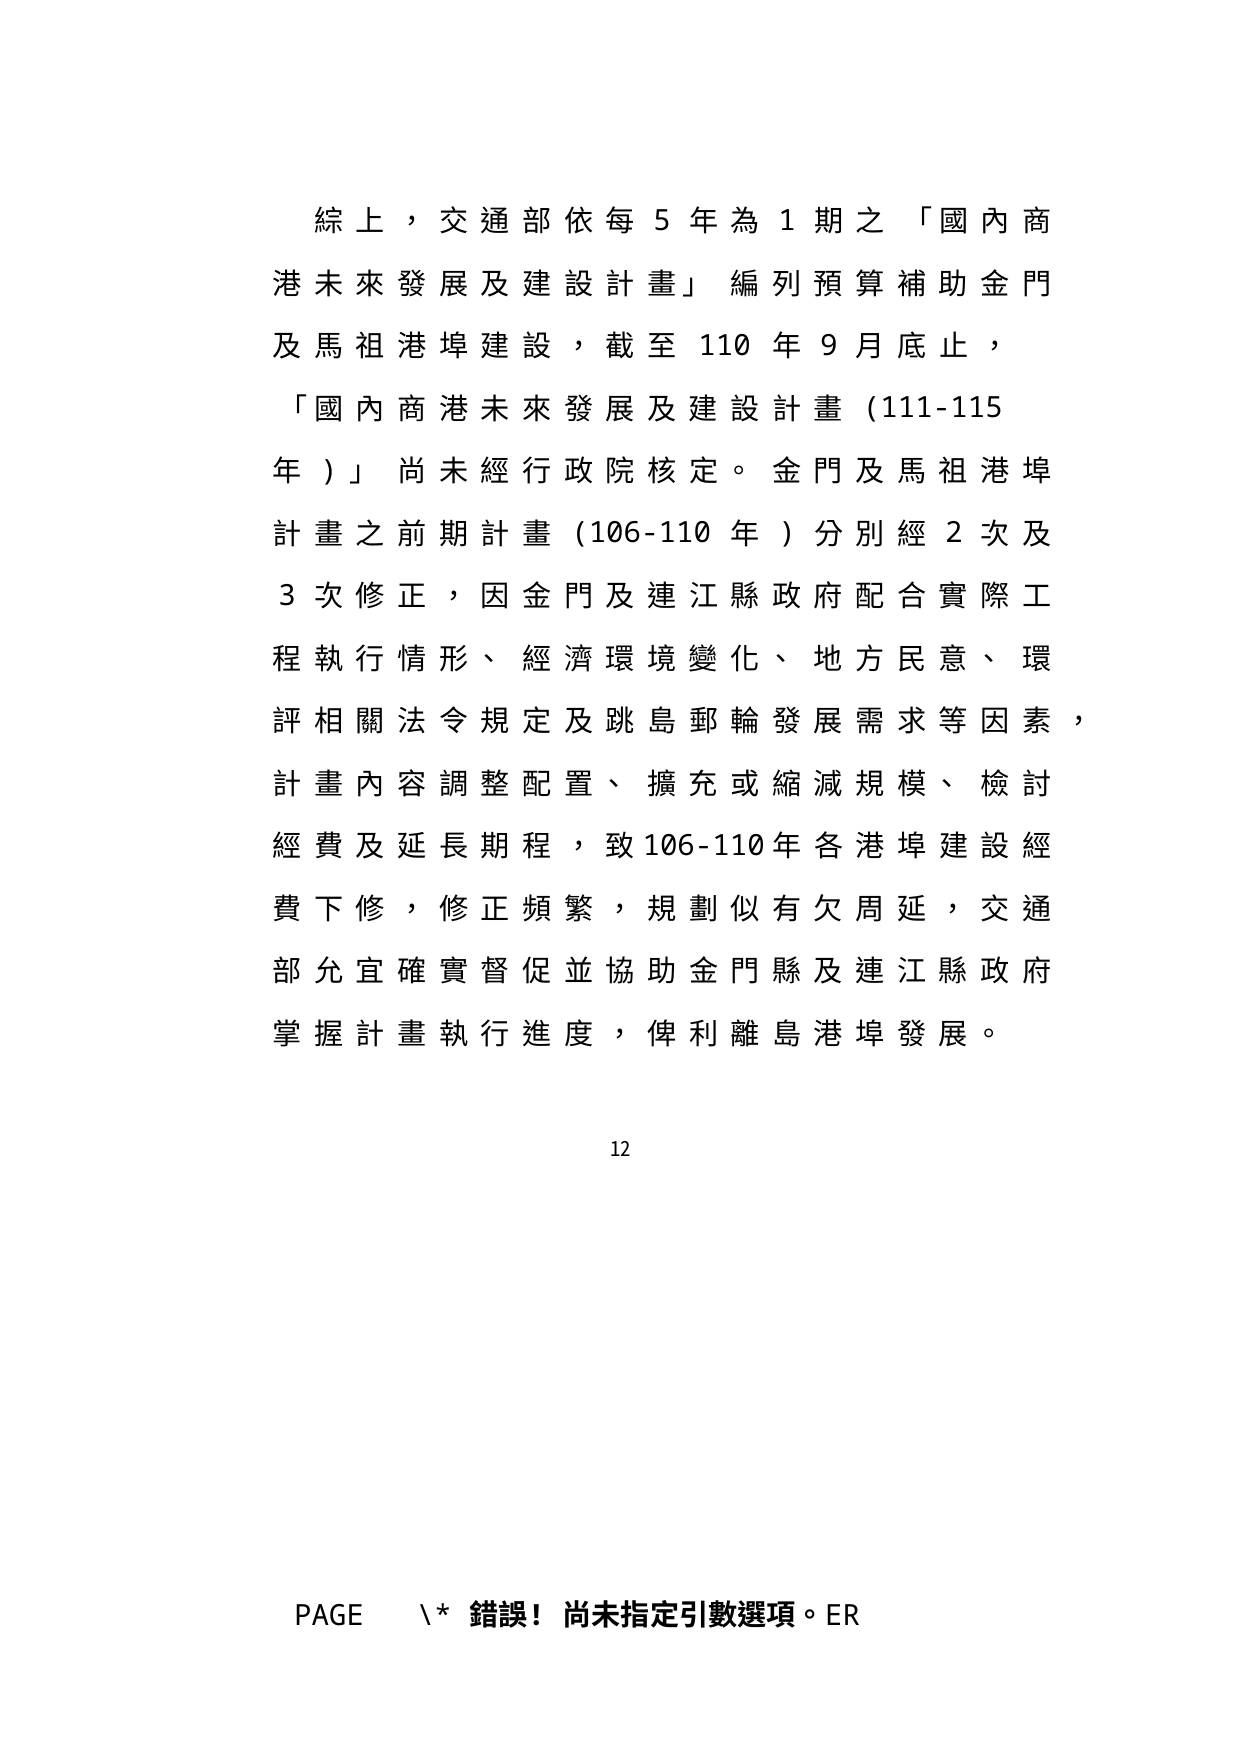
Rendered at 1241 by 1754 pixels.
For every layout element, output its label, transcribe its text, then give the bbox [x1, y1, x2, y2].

text 綜上，交通部依每5年為1期之「國內商港未來發展及建設計畫」編列預算補助金門及馬祖港埠建設，截至110年9月底止，「國內商港未來發展及建設計畫(111-115年)」尚未經行政院核定。金門及馬祖港埠計畫之前期計畫(106-110年)分別經2次及3次修正，因金門及連江縣政府配合實際工程執行情形、經濟環境變化、地方民意、環評相關法令規定及跳島郵輪發展需求等因素，計畫內容調整配置、擴充或縮減規模、檢討經費及延長期程，致106-110年各港埠建設經費下修，修正頻繁，規劃似有欠周延，交通部允宜確實督促並協助金門縣及連江縣政府掌握計畫執行進度，俾利離島港埠發展。 [242, 177, 1058, 1052]
